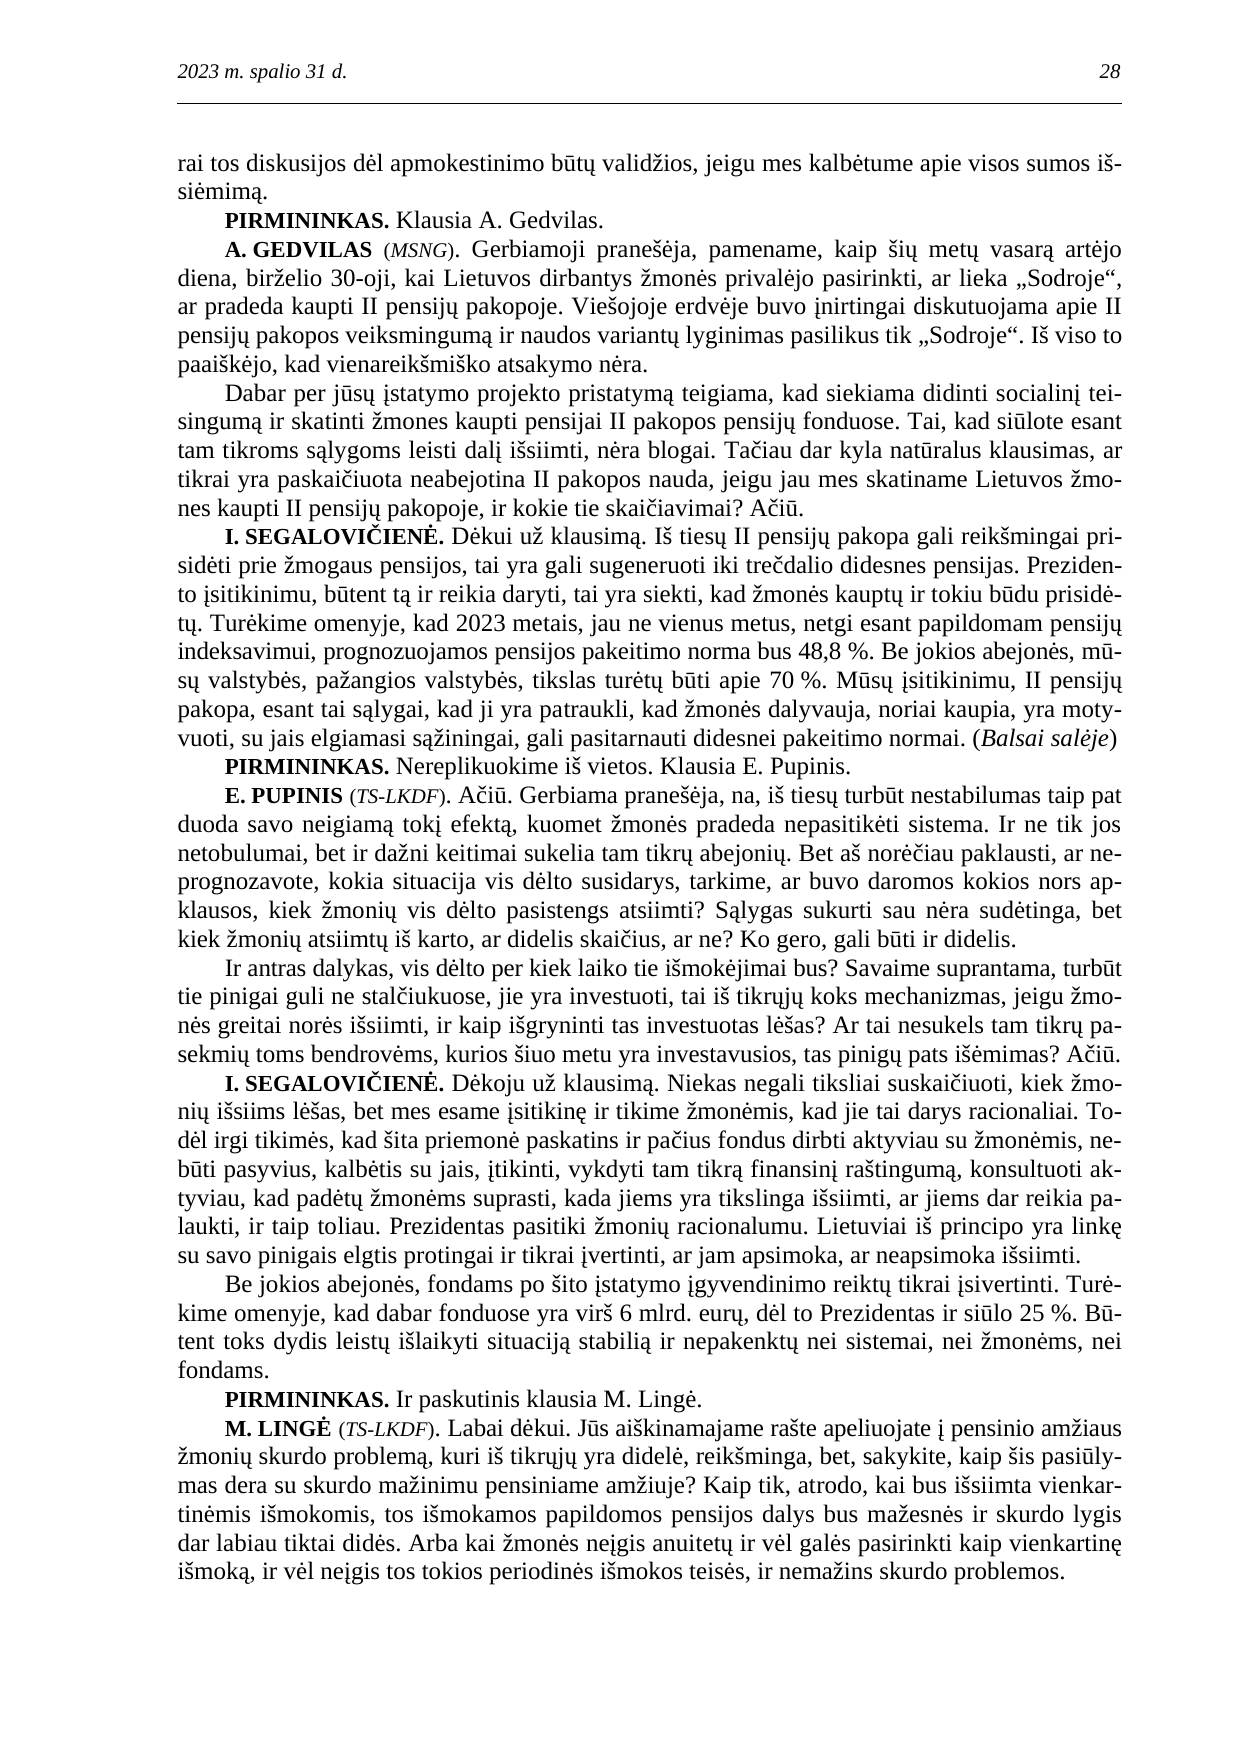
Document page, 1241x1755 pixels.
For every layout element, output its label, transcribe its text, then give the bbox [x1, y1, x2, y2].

text I. SEGALOVIČIENĖ. Dė­kui už klau­si­mą. Iš tie­sų II pen­si­jų pa­ko­pa ga­li reikš­min­gai pri­si­dė­ti prie žmo­gaus pen­si­jos, tai yra ga­li su­ge­ne­ruo­ti iki treč­da­lio di­des­nes pen­si­jas. Pre­zi­den­to įsi­ti­ki­ni­mu, bū­tent tą ir rei­kia da­ry­ti, tai yra siek­ti, kad žmo­nės kaup­tų ir to­kiu bū­du pri­si­dė­tų. Tu­rė­ki­me ome­ny­je, kad 2023 me­tais, jau ne vie­nus me­tus, net­gi esant pa­pil­do­mam pen­si­jų in­dek­sa­vi­mui, prog­no­zuo­ja­mos pen­si­jos pa­kei­ti­mo nor­ma bus 48,8 %. Be jo­kios abe­jo­nės, mū­sų vals­ty­bės, pa­žan­gios vals­ty­bės, tiks­las tu­rė­tų bū­ti apie 70 %. Mū­sų įsi­ti­ki­ni­mu, II pen­si­jų pa­ko­pa, esant tai są­ly­gai, kad ji yra pa­trauk­li, kad žmo­nės da­ly­vau­ja, no­riai kau­pia, yra mo­ty­vuo­ti, su jais el­gia­ma­si są­ži­nin­gai, ga­li pa­si­tar­nau­ti di­des­nei pa­kei­ti­mo nor­mai. (Bal­sai sa­lė­je) [177, 521, 1122, 751]
text E. PUPINIS (TS-LKDF). Ačiū. Ger­bia­ma pra­ne­šė­ja, na, iš tie­sų tur­būt ne­sta­bi­lu­mas taip pat duo­da sa­vo nei­gia­mą to­kį efek­tą, kuo­met žmo­nės pra­de­da ne­pa­si­ti­kė­ti sis­te­ma. Ir ne tik jos ne­to­bu­lu­mai, bet ir daž­ni kei­ti­mai su­ke­lia tam tik­rų abe­jo­nių. Bet aš no­rė­čiau pa­klaus­ti, ar ne­prog­no­za­vo­te, ko­kia si­tu­a­ci­ja vis dėl­to su­si­da­rys, tar­ki­me, ar bu­vo da­ro­mos ko­kios nors ap­klau­sos, kiek žmo­nių vis dėl­to pa­si­stengs at­si­im­ti? Są­ly­gas su­kur­ti sau nė­ra su­dė­tin­ga, bet kiek žmo­nių at­si­im­tų iš kar­to, ar di­de­lis skai­čius, ar ne? Ko ge­ro, ga­li bū­ti ir di­de­lis. [177, 780, 1122, 953]
text rai tos dis­ku­si­jos dėl ap­mo­kes­ti­ni­mo bū­tų va­li­džios, jei­gu mes kal­bė­tu­me apie vi­sos su­mos iš­si­ė­mi­mą. [177, 148, 1122, 205]
text PIRMININKAS. Ne­rep­li­kuo­ki­me iš vie­tos. Klau­sia E. Pu­pi­nis. [177, 751, 1122, 780]
text PIRMININKAS. Klau­sia A. Ged­vi­las. [177, 205, 1122, 234]
text Ir ant­ras da­ly­kas, vis dėl­to per kiek lai­ko tie iš­mo­kė­ji­mai bus? Sa­vai­me su­pran­ta­ma, tur­būt tie pi­ni­gai gu­li ne stal­čiu­kuo­se, jie yra in­ves­tuo­ti, tai iš tik­rų­jų koks me­cha­niz­mas, jei­gu žmo­nės grei­tai no­rės iš­si­im­ti, ir kaip iš­gry­nin­ti tas in­ves­tuo­tas lė­šas? Ar tai ne­su­kels tam tik­rų pa­sek­mių toms ben­dro­vėms, ku­rios šiuo me­tu yra in­ves­ta­vu­sios, tas pi­ni­gų pats iš­ėmi­mas? Ačiū. [177, 953, 1122, 1068]
text Da­bar per jū­sų įsta­ty­mo pro­jek­to pri­sta­ty­mą tei­gia­ma, kad sie­kia­ma di­din­ti so­cia­li­nį tei­sin­gu­mą ir ska­tin­ti žmo­nes kaup­ti pen­si­jai II pa­ko­pos pen­si­jų fon­duo­se. Tai, kad siū­lo­te esant tam tik­roms są­ly­goms leis­ti da­lį iš­si­im­ti, nė­ra blo­gai. Ta­čiau dar ky­la na­tū­ra­lus klau­si­mas, ar tik­rai yra pa­skai­čiuo­ta ne­abe­jo­ti­na II pa­ko­pos nau­da, jei­gu jau mes ska­ti­na­me Lie­tu­vos žmo­nes kaup­ti II pen­si­jų pa­ko­po­je, ir ko­kie tie skai­čia­vi­mai? Ačiū. [177, 378, 1122, 521]
text A. GEDVILAS (MSNG). Ger­bia­mo­ji pra­ne­šė­ja, pa­me­na­me, kaip šių me­tų va­sa­rą ar­tė­jo die­na, bir­že­lio 30-oji, kai Lie­tu­vos dir­ban­tys žmo­nės pri­va­lė­jo pa­si­rink­ti, ar lie­ka „Sod­ro­je“, ar pra­de­da kaup­ti II pen­si­jų pa­ko­po­je. Vie­šo­jo­je erd­vė­je bu­vo įnir­tin­gai dis­ku­tuo­ja­ma apie II pen­si­jų pa­ko­pos veiks­min­gu­mą ir nau­dos va­rian­tų ly­gi­ni­mas pa­si­li­kus tik „Sod­ro­je“. Iš vi­so to pa­aiš­kė­jo, kad vie­na­reikš­miš­ko at­sa­ky­mo nė­ra. [177, 234, 1122, 378]
text PIRMININKAS. Ir pas­ku­ti­nis klau­sia M. Lin­gė. [177, 1384, 1122, 1413]
text M. LINGĖ (TS-LKDF). La­bai dė­kui. Jūs aiš­ki­na­ma­ja­me raš­te ape­liuo­ja­te į pen­si­nio am­žiaus žmo­nių skur­do pro­ble­mą, ku­ri iš tik­rų­jų yra di­de­lė, reikš­min­ga, bet, sa­ky­ki­te, kaip šis pa­siū­ly­mas de­ra su skur­do ma­ži­ni­mu pen­si­nia­me am­žiu­je? Kaip tik, at­ro­do, kai bus iš­si­im­ta vien­kar­ti­nė­mis iš­mo­ko­mis, tos iš­mo­ka­mos pa­pil­do­mos pen­si­jos da­lys bus ma­žes­nės ir skur­do ly­gis dar la­biau tik­tai di­dės. Ar­ba kai žmo­nės ne­įgis anui­te­tų ir vėl ga­lės pa­si­rink­ti kaip vien­kar­ti­nę iš­mo­ką, ir vėl ne­įgis tos to­kios pe­ri­odi­nės iš­mo­kos tei­sės, ir ne­ma­žins skur­do pro­ble­mos. [177, 1413, 1122, 1585]
text Be jo­kios abe­jo­nės, fon­dams po ši­to įsta­ty­mo įgy­ven­di­ni­mo reik­tų tik­rai įsi­ver­tin­ti. Tu­rė­ki­me ome­ny­je, kad da­bar fon­duo­se yra virš 6 mlrd. eu­rų, dėl to Pre­zi­den­tas ir siū­lo 25 %. Bū­tent toks dy­dis leis­tų iš­lai­ky­ti si­tu­a­ci­ją sta­bi­lią ir ne­pa­kenk­tų nei sis­te­mai, nei žmo­nėms, nei fon­dams. [177, 1269, 1122, 1384]
text I. SEGALOVIČIENĖ. Dė­ko­ju už klau­si­mą. Nie­kas ne­ga­li tiks­liai su­skai­čiuo­ti, kiek žmo­nių iš­si­ims lė­šas, bet mes esa­me įsi­ti­ki­nę ir ti­ki­me žmo­nė­mis, kad jie tai da­rys ra­cio­na­liai. To­dėl ir­gi ti­ki­mės, kad ši­ta prie­mo­nė pa­ska­tins ir pa­čius fon­dus dirb­ti ak­ty­viau su žmo­nė­mis, ne­bū­ti pa­sy­vius, kal­bė­tis su jais, įti­kin­ti, vyk­dy­ti tam tik­rą fi­nan­si­nį raš­tin­gu­mą, kon­sul­tuo­ti ak­ty­viau, kad pa­dė­tų žmo­nėms su­pras­ti, ka­da jiems yra tiks­lin­ga iš­si­im­ti, ar jiems dar rei­kia pa­lauk­ti, ir taip to­liau. Pre­zi­den­tas pa­si­ti­ki žmo­nių ra­cio­na­lu­mu. Lie­tu­viai iš prin­ci­po yra lin­kę su sa­vo pi­ni­gais elg­tis pro­tin­gai ir tik­rai įver­tin­ti, ar jam ap­si­mo­ka, ar ne­ap­si­mo­ka iš­si­im­ti. [177, 1068, 1122, 1269]
